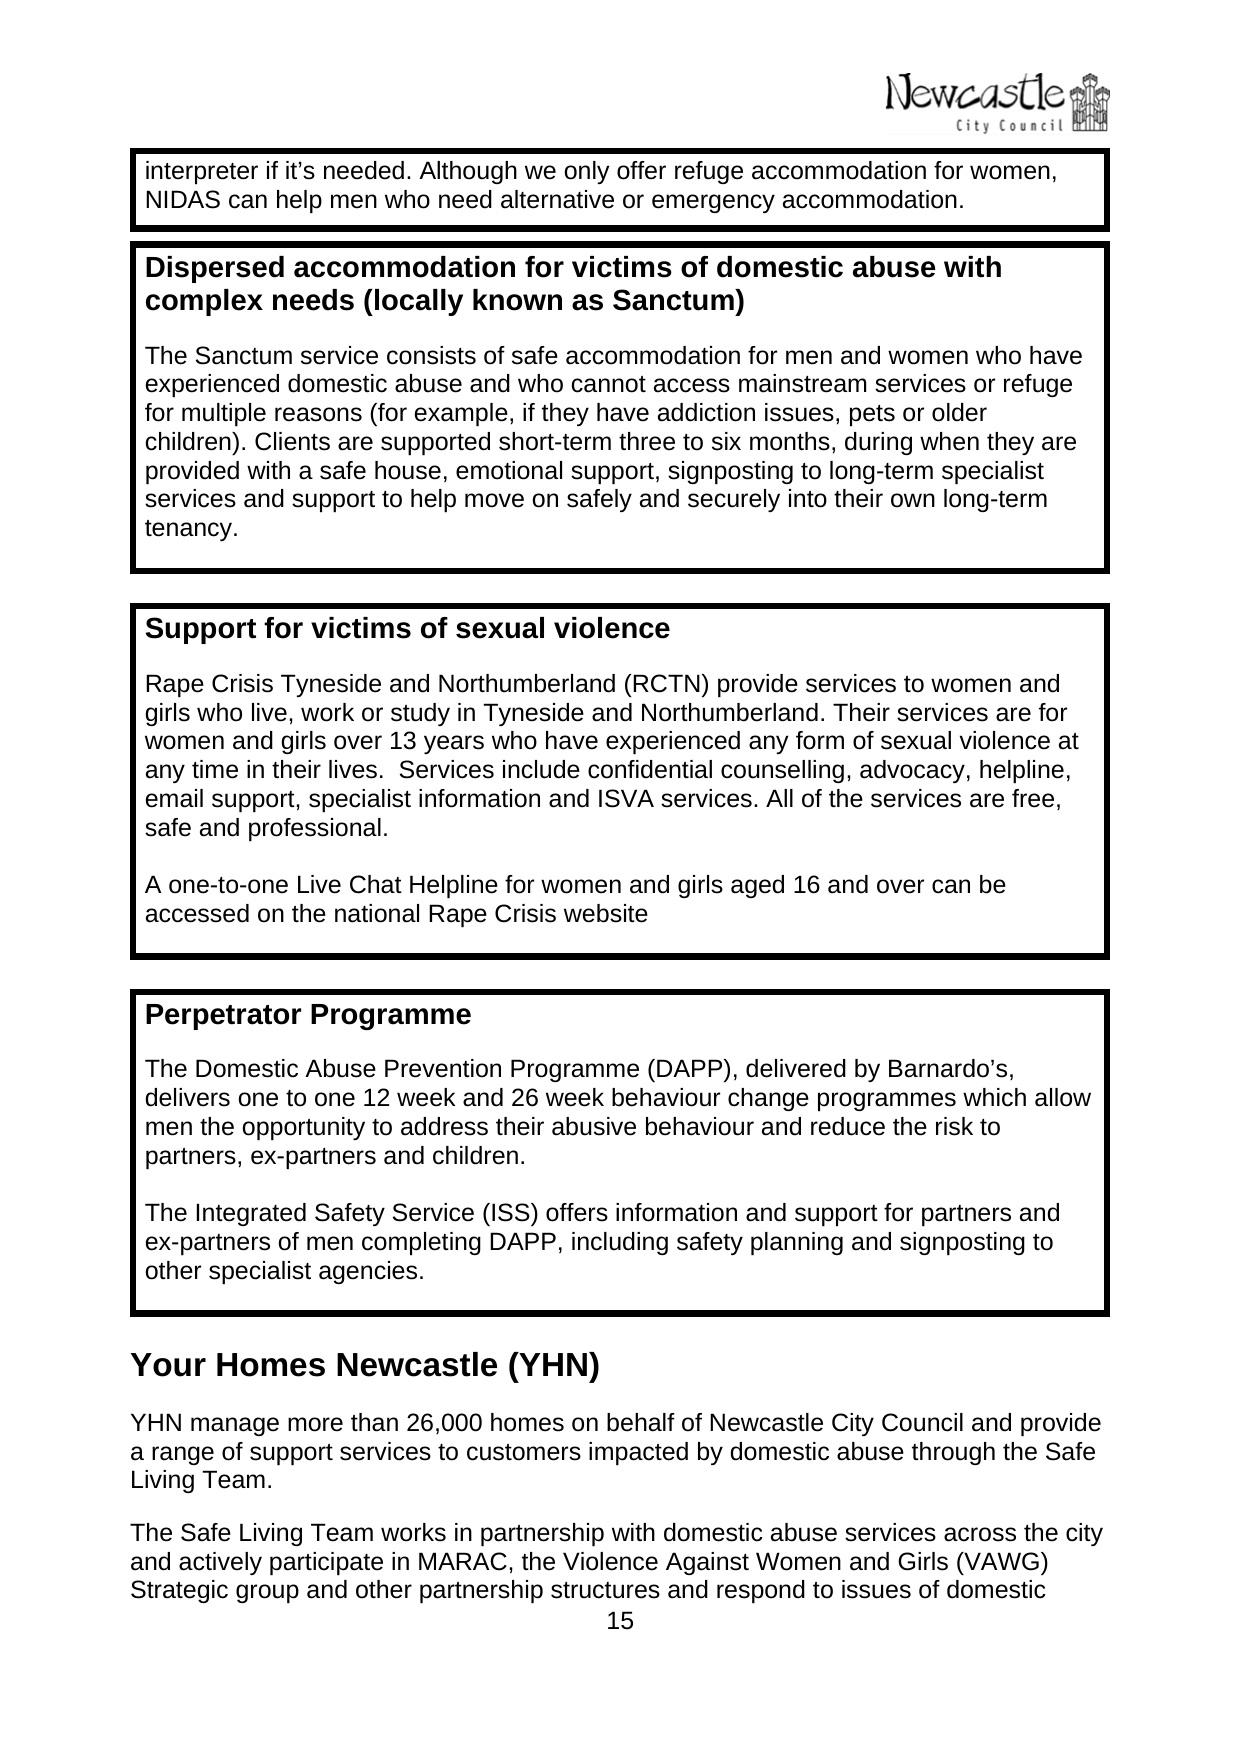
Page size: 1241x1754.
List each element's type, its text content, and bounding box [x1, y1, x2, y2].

text The Sanctum service consists of safe accommodation for men and women who have experienced domestic abuse and who cannot access mainstream services or refuge for multiple reasons (for example, if they have addiction issues, pets or older children). Clients are supported short-term three to six months, during when they are provided with a safe house, emotional support, signposting to long-term specialist services and support to help move on safely and securely into their own long-term tenancy. [136, 332, 1104, 542]
text Rape Crisis Tyneside and Northumberland (RCTN) provide services to women and girls who live, work or study in Tyneside and Northumberland. Their services are for women and girls over 13 years who have experienced any form of sexual violence at any time in their lives. Services include confidential counselling, advocacy, helpline, email support, specialist information and ISVA services. All of the services are free, safe and professional. [136, 660, 1104, 841]
text The Integrated Safety Service (ISS) offers information and support for partners and ex-partners of men completing DAPP, including safety planning and signposting to other specialist agencies. [136, 1190, 1104, 1284]
text YHN manage more than 26,000 homes on behalf of Newcastle City Council and provide a range of support services to customers impacted by domestic abuse through the Safe Living Team. [130, 1408, 1110, 1494]
text A one-to-one Live Chat Helpline for women and girls aged 16 and over can be accessed on the national Rape Crisis website [136, 862, 1104, 927]
subtitle Support for victims of sexual violence [136, 609, 1104, 645]
text The Safe Living Team works in partnership with domestic abuse services across the city and actively participate in MARAC, the Violence Against Women and Girls (VAWG) Strategic group and other partnership structures and respond to issues of domestic [130, 1518, 1110, 1604]
subtitle Dispersed accommodation for victims of domestic abuse with complex needs (locally known as Sanctum) [136, 248, 1104, 317]
subtitle Your Homes Newcastle (YHN) [130, 1345, 1110, 1384]
text The Domestic Abuse Prevention Programme (DAPP), delivered by Barnardo’s, delivers one to one 12 week and 26 week behaviour change programmes which allow men the opportunity to address their abusive behaviour and reduce the risk to partners, ex-partners and children. [136, 1046, 1104, 1169]
subtitle Perpetrator Programme [136, 995, 1104, 1030]
text interpreter if it’s needed. Although we only offer refuge accommodation for women, NIDAS can help men who need alternative or emergency accommodation. [136, 154, 1104, 213]
